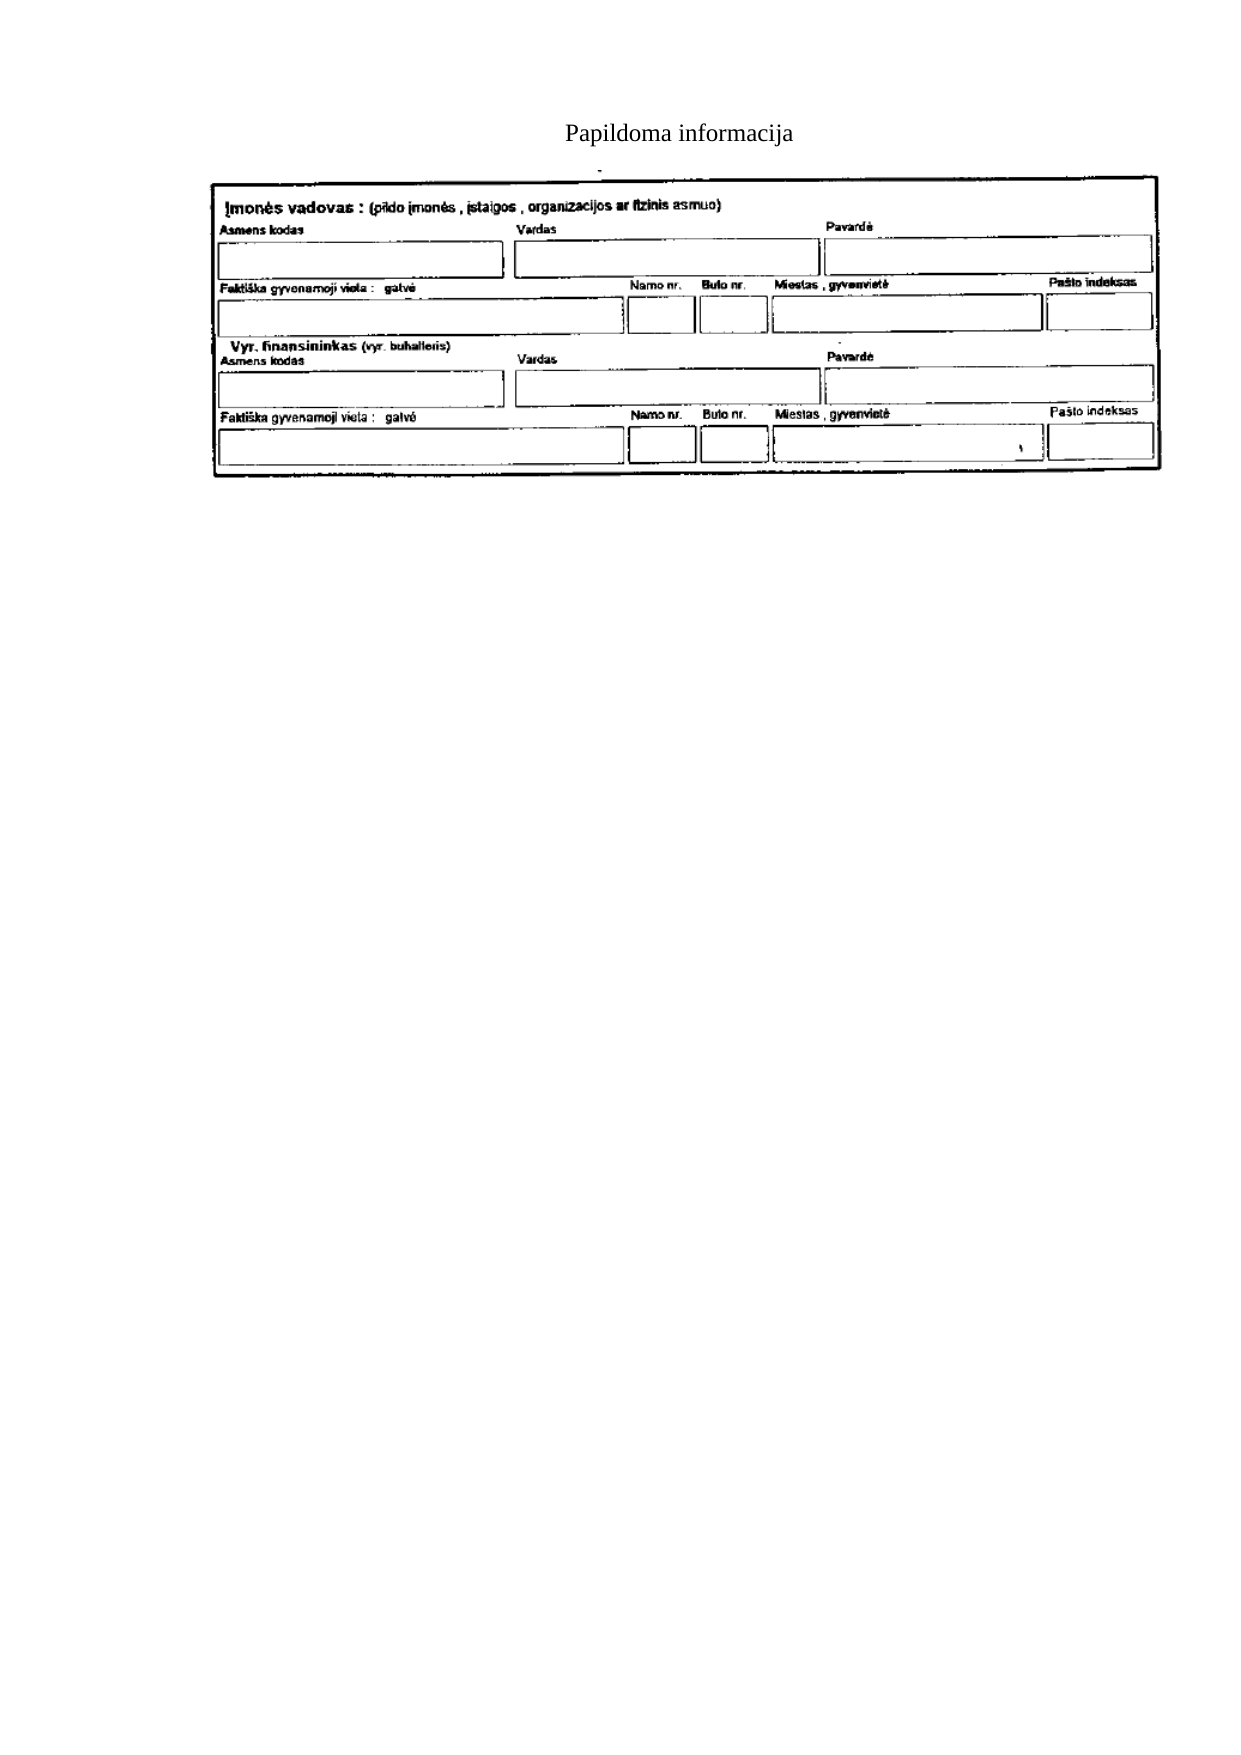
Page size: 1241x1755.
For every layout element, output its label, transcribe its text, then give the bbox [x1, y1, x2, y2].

text Papildoma informacija [177, 118, 1181, 478]
